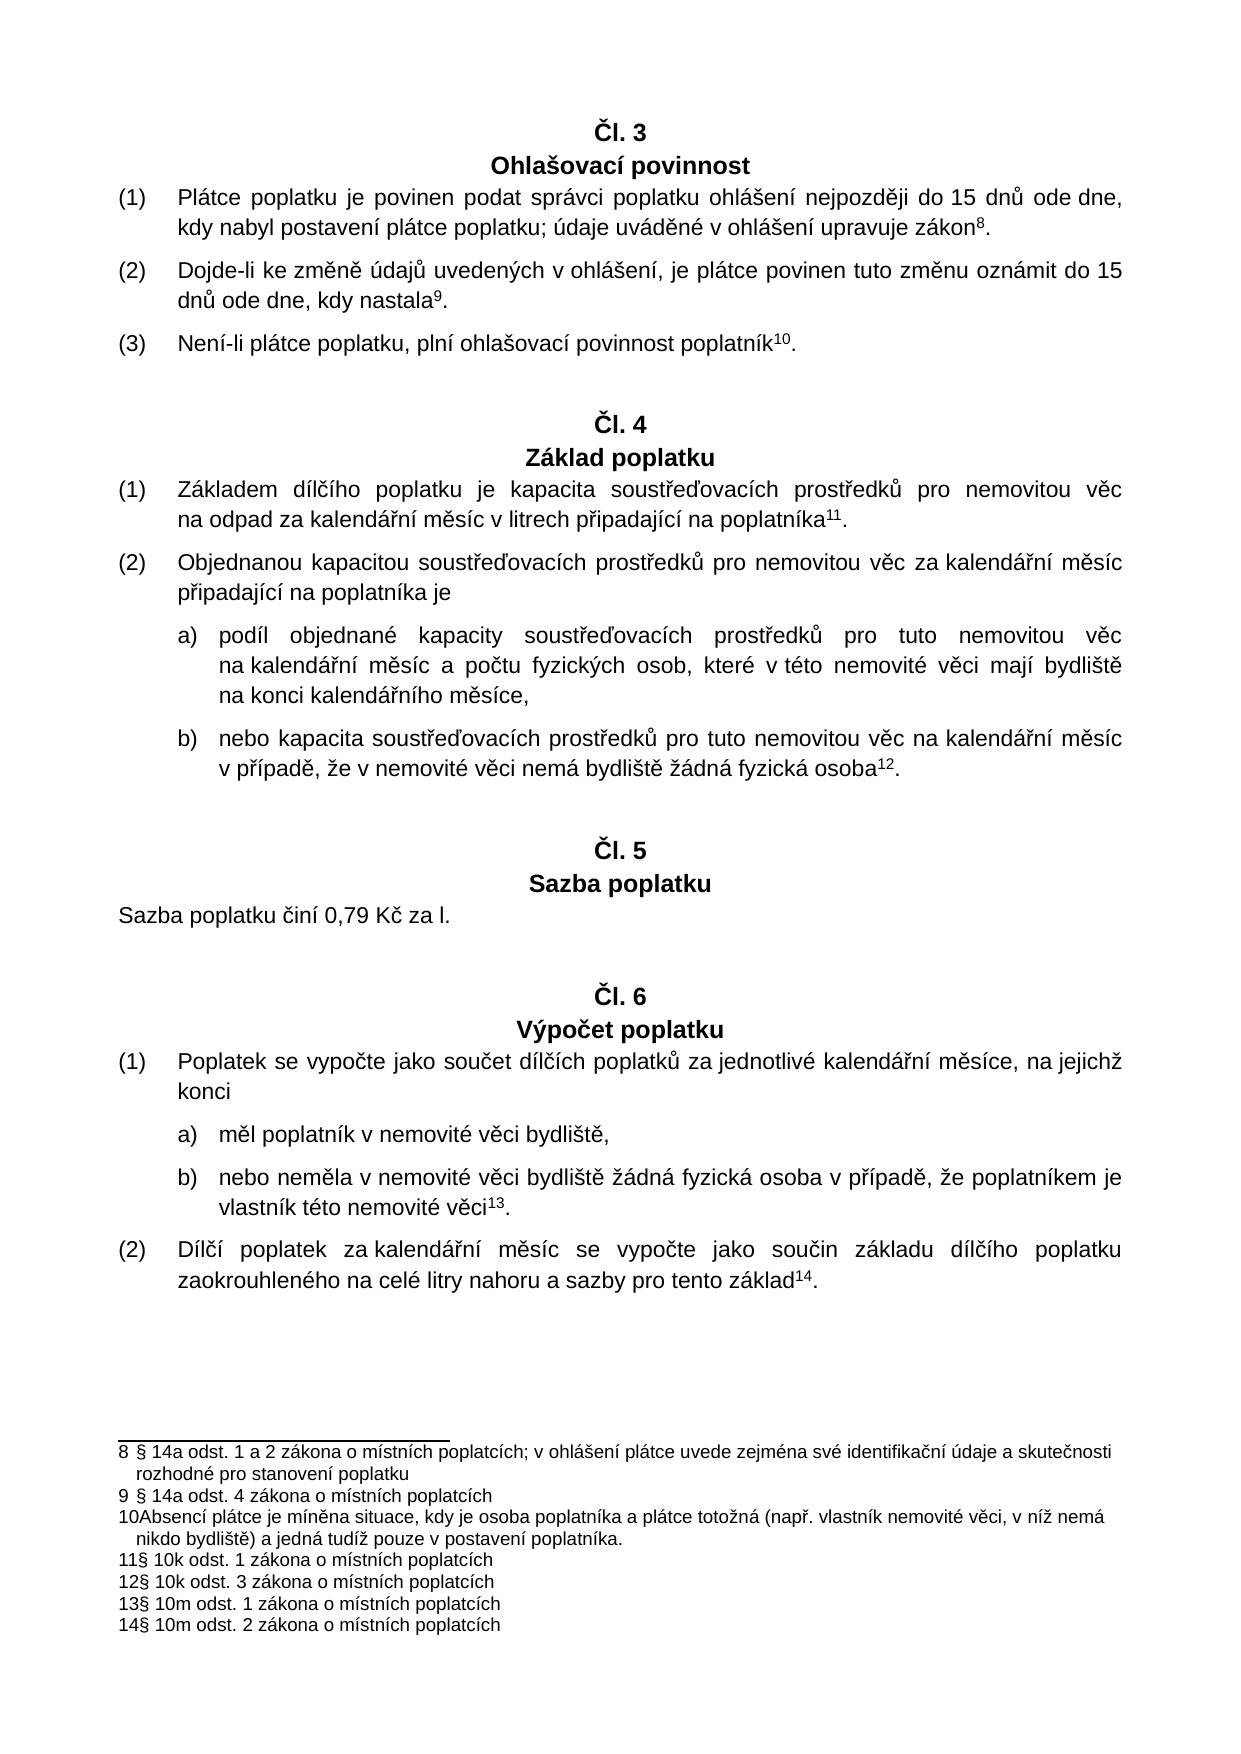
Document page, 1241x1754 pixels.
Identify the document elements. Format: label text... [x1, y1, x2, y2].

subtitle Čl. 3 Ohlašovací povinnost [118, 118, 1122, 180]
list § 10k odst. 1 zákona o místních poplatcích [118, 1549, 1122, 1571]
list Plátce poplatku je povinen podat správci poplatku ohlášení nejpozději do 15 dnů ode dne, kdy nabyl postavení plátce poplatku; údaje uváděné v ohlášení upravuje zákon. [118, 184, 1122, 241]
list Základem dílčího poplatku je kapacita soustřeďovacích prostředků pro nemovitou věc na odpad za kalendářní měsíc v litrech připadající na poplatníka. [118, 476, 1122, 533]
subtitle Čl. 4 Základ poplatku [118, 410, 1122, 472]
list Poplatek se vypočte jako součet dílčích poplatků za jednotlivé kalendářní měsíce, na jejichž konci [118, 1048, 1122, 1104]
list Dílčí poplatek za kalendářní měsíc se vypočte jako součin základu dílčího poplatku zaokrouhleného na celé litry nahoru a sazby pro tento základ. [118, 1236, 1122, 1293]
list nebo kapacita soustřeďovacích prostředků pro tuto nemovitou věc na kalendářní měsíc v případě, že v nemovité věci nemá bydliště žádná fyzická osoba. [177, 725, 1122, 782]
list Absencí plátce je míněna situace, kdy je osoba poplatníka a plátce totožná (např. vlastník nemovité věci, v níž nemá nikdo bydliště) a jedná tudíž pouze v postavení poplatníka. [118, 1506, 1122, 1549]
list nebo neměla v nemovité věci bydliště žádná fyzická osoba v případě, že poplatníkem je vlastník této nemovité věci. [177, 1163, 1122, 1220]
subtitle Čl. 6 Výpočet poplatku [118, 982, 1122, 1044]
list Objednanou kapacitou soustřeďovacích prostředků pro nemovitou věc za kalendářní měsíc připadající na poplatníka je [118, 549, 1122, 606]
subtitle Čl. 5 Sazba poplatku [118, 836, 1122, 897]
list § 14a odst. 4 zákona o místních poplatcích [118, 1484, 1122, 1506]
list Dojde-li ke změně údajů uvedených v ohlášení, je plátce povinen tuto změnu oznámit do 15 dnů ode dne, kdy nastala. [118, 257, 1122, 314]
list měl poplatník v nemovité věci bydliště, [177, 1121, 1122, 1147]
text Sazba poplatku činí 0,79 Kč za l. [118, 902, 1122, 928]
list § 10m odst. 2 zákona o místních poplatcích [118, 1614, 1122, 1635]
list § 10k odst. 3 zákona o místních poplatcích [118, 1571, 1122, 1592]
list podíl objednané kapacity soustřeďovacích prostředků pro tuto nemovitou věc na kalendářní měsíc a počtu fyzických osob, které v této nemovité věci mají bydliště na konci kalendářního měsíce, [177, 622, 1122, 709]
list Není-li plátce poplatku, plní ohlašovací povinnost poplatník. [118, 330, 1122, 356]
list § 10m odst. 1 zákona o místních poplatcích [118, 1592, 1122, 1614]
list § 14a odst. 1 a 2 zákona o místních poplatcích; v ohlášení plátce uvede zejména své identifikační údaje a skutečnosti rozhodné pro stanovení poplatku [118, 1441, 1122, 1484]
